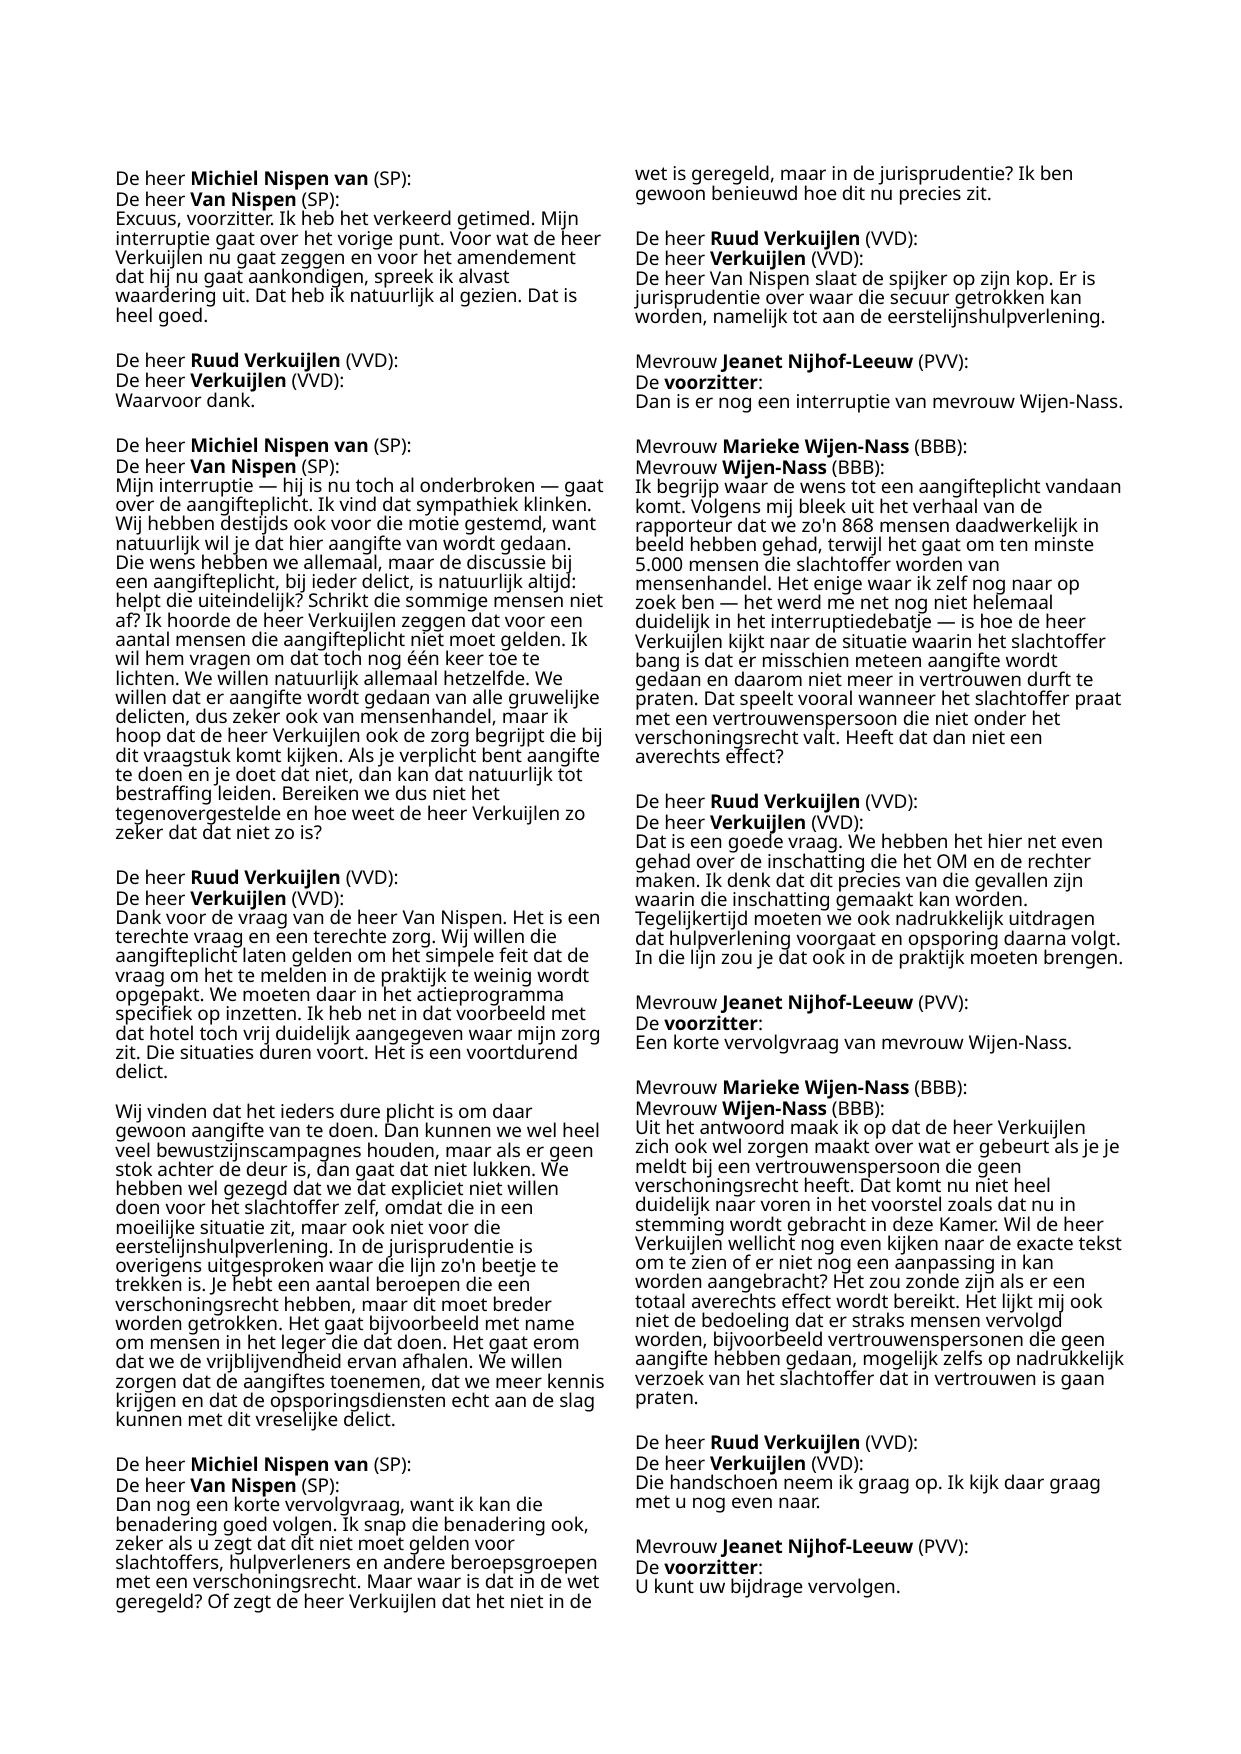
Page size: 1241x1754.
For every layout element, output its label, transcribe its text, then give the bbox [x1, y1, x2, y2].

text Die handschoen neem ik graag op. Ik kijk daar graag met u nog even naar. [635, 1474, 1125, 1513]
text De heer Verkuijlen (VVD): [635, 1455, 1125, 1474]
text De heer Verkuijlen (VVD): [635, 814, 1125, 833]
text De heer Ruud Verkuijlen (VVD): [635, 788, 1125, 814]
text Mevrouw Wijen-Nass (BBB): [635, 459, 1125, 478]
text De heer Verkuijlen (VVD): [635, 250, 1125, 270]
text De heer Van Nispen (SP): [115, 1477, 605, 1496]
text De heer Michiel Nispen van (SP): [115, 1451, 605, 1477]
text De heer Van Nispen slaat de spijker op zijn kop. Er is jurisprudentie over waar die secuur getrokken kan worden, namelijk tot aan de eerstelijnshulpverlening. [635, 270, 1125, 327]
text De voorzitter: [635, 374, 1125, 393]
text De heer Ruud Verkuijlen (VVD): [635, 1429, 1125, 1455]
text De heer Verkuijlen (VVD): [115, 889, 605, 909]
text De heer Michiel Nispen van (SP): [115, 165, 605, 191]
text Excuus, voorzitter. Ik heb het verkeerd getimed. Mijn interruptie gaat over het vorige punt. Voor wat de heer Verkuijlen nu gaat zeggen en voor het amendement dat hij nu gaat aankondigen, spreek ik alvast waardering uit. Dat heb ik natuurlijk al gezien. Dat is heel goed. [115, 210, 605, 326]
text Dank voor de vraag van de heer Van Nispen. Het is een terechte vraag en een terechte zorg. Wij willen die aangifteplicht laten gelden om het simpele feit dat de vraag om het te melden in de praktijk te weinig wordt opgepakt. We moeten daar in het actieprogramma specifiek op inzetten. Ik heb net in dat voorbeeld met dat hotel toch vrij duidelijk aangegeven waar mijn zorg zit. Die situaties duren voort. Het is een voortdurend delict. [115, 909, 605, 1082]
text U kunt uw bijdrage vervolgen. [635, 1578, 1125, 1598]
text Uit het antwoord maak ik op dat de heer Verkuijlen zich ook wel zorgen maakt over wat er gebeurt als je je meldt bij een vertrouwenspersoon die geen verschoningsrecht heeft. Dat komt nu niet heel duidelijk naar voren in het voorstel zoals dat nu in stemming wordt gebracht in deze Kamer. Wil de heer Verkuijlen wellicht nog even kijken naar de exacte tekst om te zien of er niet nog een aanpassing in kan worden aangebracht? Het zou zonde zijn als er een totaal averechts effect wordt bereikt. Het lijkt mij ook niet de bedoeling dat er straks mensen vervolgd worden, bijvoorbeeld vertrouwenspersonen die geen aangifte hebben gedaan, mogelijk zelfs op nadrukkelijk verzoek van het slachtoffer dat in vertrouwen is gaan praten. [635, 1119, 1125, 1408]
text Mijn interruptie — hij is nu toch al onderbroken — gaat over de aangifteplicht. Ik vind dat sympathiek klinken. Wij hebben destijds ook voor die motie gestemd, want natuurlijk wil je dat hier aangifte van wordt gedaan. Die wens hebben we allemaal, maar de discussie bij een aangifteplicht, bij ieder delict, is natuurlijk altijd: helpt die uiteindelijk? Schrikt die sommige mensen niet af? Ik hoorde de heer Verkuijlen zeggen dat voor een aantal mensen die aangifteplicht niet moet gelden. Ik wil hem vragen om dat toch nog één keer toe te lichten. We willen natuurlijk allemaal hetzelfde. We willen dat er aangifte wordt gedaan van alle gruwelijke delicten, dus zeker ook van mensenhandel, maar ik hoop dat de heer Verkuijlen ook de zorg begrijpt die bij dit vraagstuk komt kijken. Als je verplicht bent aangifte te doen en je doet dat niet, dan kan dat natuurlijk tot bestraffing leiden. Bereiken we dus niet het tegenovergestelde en hoe weet de heer Verkuijlen zo zeker dat dat niet zo is? [115, 477, 605, 843]
text De heer Ruud Verkuijlen (VVD): [635, 225, 1125, 250]
text De heer Verkuijlen (VVD): [115, 372, 605, 392]
text De heer Michiel Nispen van (SP): [115, 432, 605, 458]
text De heer Ruud Verkuijlen (VVD): [115, 864, 605, 889]
text Mevrouw Jeanet Nijhof-Leeuw (PVV): [635, 989, 1125, 1015]
text De heer Ruud Verkuijlen (VVD): [115, 347, 605, 372]
text Mevrouw Marieke Wijen-Nass (BBB): [635, 433, 1125, 459]
text Ik begrijp waar de wens tot een aangifteplicht vandaan komt. Volgens mij bleek uit het verhaal van de rapporteur dat we zo'n 868 mensen daadwerkelijk in beeld hebben gehad, terwijl het gaat om ten minste 5.000 mensen die slachtoffer worden van mensenhandel. Het enige waar ik zelf nog naar op zoek ben — het werd me net nog niet helemaal duidelijk in het interruptiedebatje — is hoe de heer Verkuijlen kijkt naar de situatie waarin het slachtoffer bang is dat er misschien meteen aangifte wordt gedaan en daarom niet meer in vertrouwen durft te praten. Dat speelt vooral wanneer het slachtoffer praat met een vertrouwenspersoon die niet onder het verschoningsrecht valt. Heeft dat dan niet een averechts effect? [635, 478, 1125, 767]
text De heer Van Nispen (SP): [115, 458, 605, 477]
text Mevrouw Jeanet Nijhof-Leeuw (PVV): [635, 348, 1125, 374]
text Mevrouw Jeanet Nijhof-Leeuw (PVV): [635, 1533, 1125, 1559]
text Mevrouw Marieke Wijen-Nass (BBB): [635, 1074, 1125, 1100]
text De voorzitter: [635, 1559, 1125, 1578]
text Dan is er nog een interruptie van mevrouw Wijen-Nass. [635, 393, 1125, 413]
text Mevrouw Wijen-Nass (BBB): [635, 1100, 1125, 1119]
text Een korte vervolgvraag van mevrouw Wijen-Nass. [635, 1034, 1125, 1053]
text Dat is een goede vraag. We hebben het hier net even gehad over de inschatting die het OM en de rechter maken. Ik denk dat dit precies van die gevallen zijn waarin die inschatting gemaakt kan worden. Tegelijkertijd moeten we ook nadrukkelijk uitdragen dat hulpverlening voorgaat en opsporing daarna volgt. In die lijn zou je dat ook in de praktijk moeten brengen. [635, 833, 1125, 968]
text De voorzitter: [635, 1015, 1125, 1034]
text De heer Van Nispen (SP): [115, 191, 605, 210]
text Waarvoor dank. [115, 392, 605, 411]
text Wij vinden dat het ieders dure plicht is om daar gewoon aangifte van te doen. Dan kunnen we wel heel veel bewustzijnscampagnes houden, maar als er geen stok achter de deur is, dan gaat dat niet lukken. We hebben wel gezegd dat we dat expliciet niet willen doen voor het slachtoffer zelf, omdat die in een moeilijke situatie zit, maar ook niet voor die eerstelijnshulpverlening. In de jurisprudentie is overigens uitgesproken waar die lijn zo'n beetje te trekken is. Je hebt een aantal beroepen die een verschoningsrecht hebben, maar dit moet breder worden getrokken. Het gaat bijvoorbeeld met name om mensen in het leger die dat doen. Het gaat erom dat we de vrijblijvendheid ervan afhalen. We willen zorgen dat de aangiftes toenemen, dat we meer kennis krijgen en dat de opsporingsdiensten echt aan de slag kunnen met dit vreselijke delict. [115, 1103, 605, 1431]
text Dan nog een korte vervolgvraag, want ik kan die benadering goed volgen. Ik snap die benadering ook, zeker als u zegt dat dit niet moet gelden voor slachtoffers, hulpverleners en andere beroepsgroepen met een verschoningsrecht. Maar waar is dat in de wet geregeld? Of zegt de heer Verkuijlen dat het niet in de [115, 1496, 605, 1612]
text wet is geregeld, maar in de jurisprudentie? Ik ben gewoon benieuwd hoe dit nu precies zit. [635, 165, 1125, 204]
